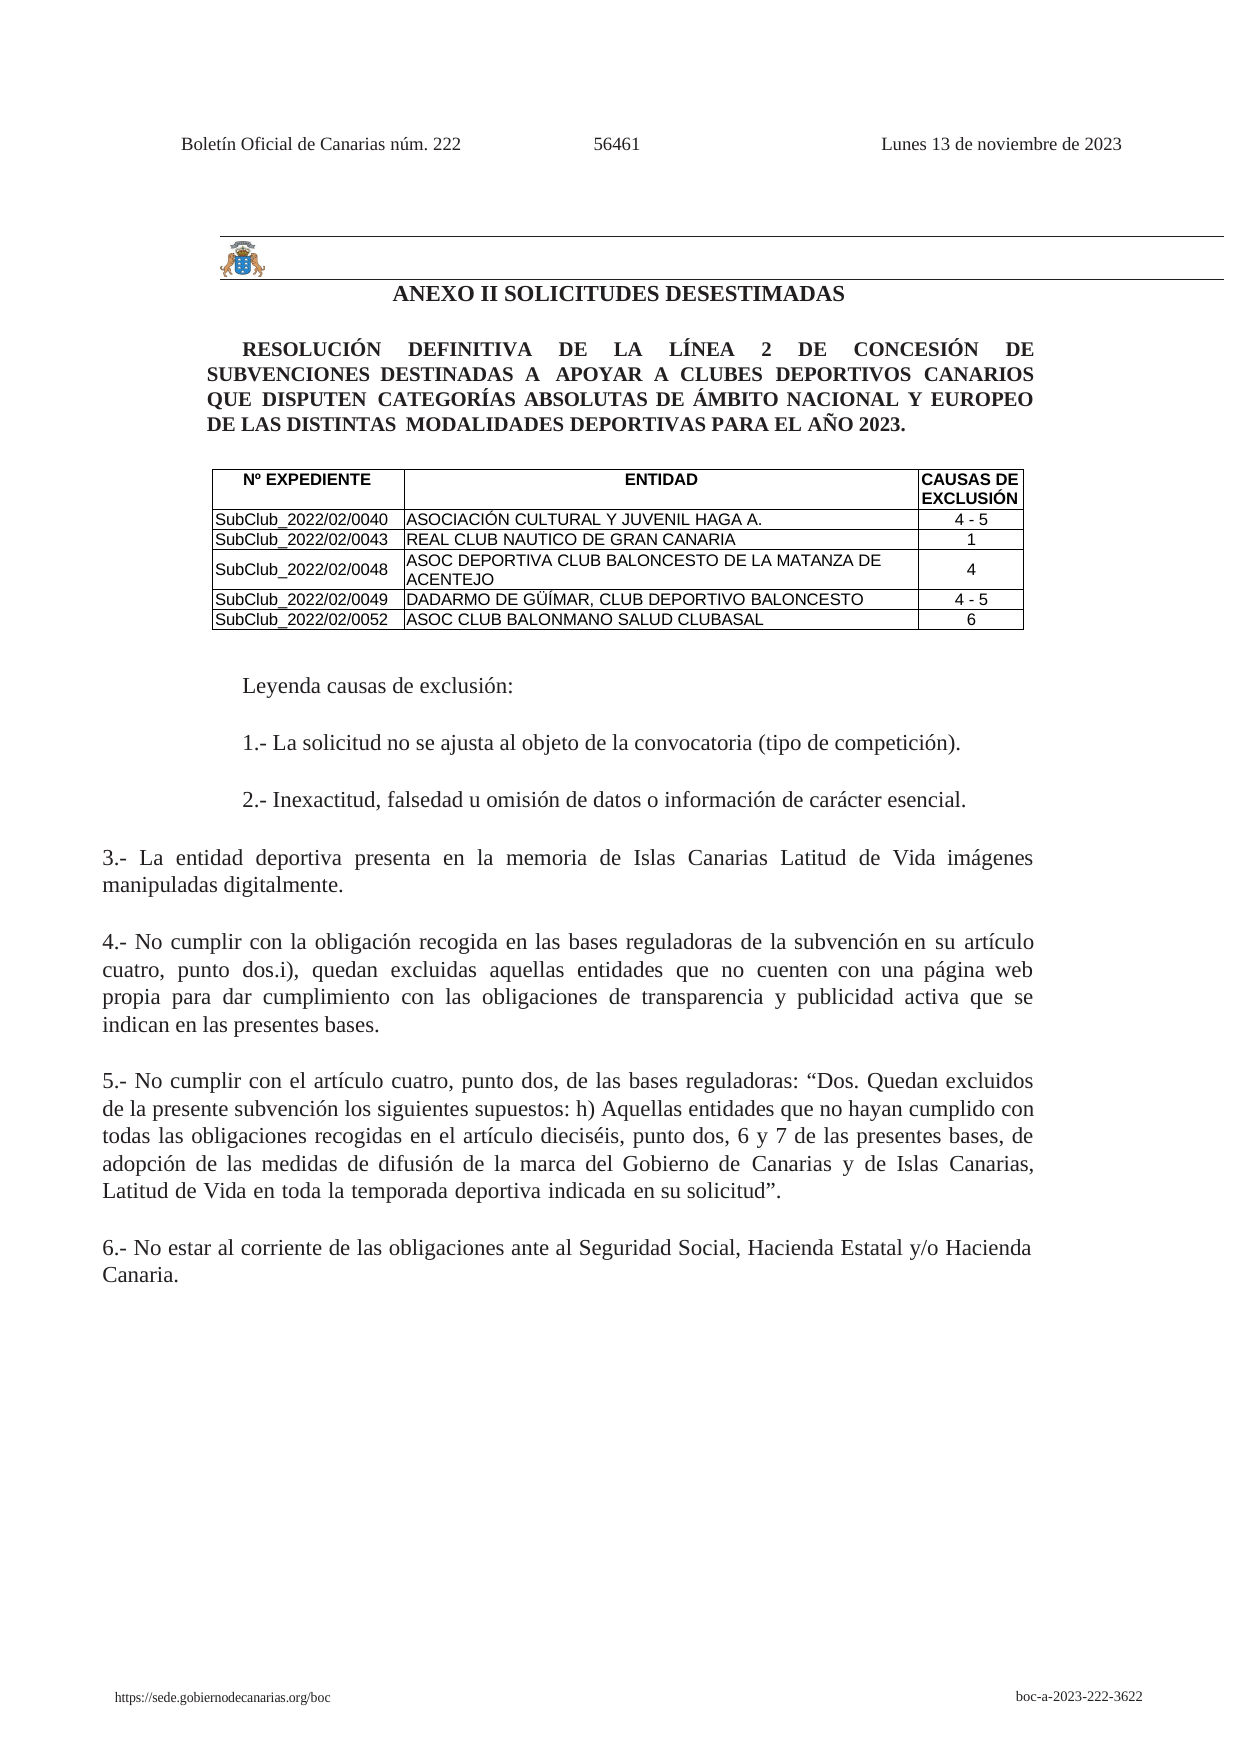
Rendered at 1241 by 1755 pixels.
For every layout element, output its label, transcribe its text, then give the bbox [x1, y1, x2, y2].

table_cell SubClub_2022/02/0040 [213, 510, 404, 529]
table_cell REAL CLUB NAUTICO DE GRAN CANARIA [405, 530, 918, 549]
table_cell SubClub_2022/02/0052 [213, 610, 404, 629]
table_cell 1 [919, 530, 1023, 549]
subtitle ANEXO II SOLICITUDES DESESTIMADAS [392, 280, 1155, 306]
table_header ENTIDAD [405, 470, 918, 509]
table_cell ASOC CLUB BALONMANO SALUD CLUBASAL [405, 610, 918, 629]
table_cell SubClub_2022/02/0049 [213, 590, 404, 609]
table_header CAUSAS DE EXCLUSIÓN [919, 470, 1023, 509]
text 6.- No estar al corriente de las obligaciones ante al Seguridad Social, Hacienda Estatal y/o Hacienda Canaria. [102, 1234, 1034, 1288]
text https://sede.gobiernodecanarias.org/boc boc-a-2023-222-3622 [114, 1688, 1155, 1706]
text RESOLUCIÓN DEFINITIVA DE LA LÍNEA 2 DE CONCESIÓN DE SUBVENCIONES DESTINADAS A APOYAR A CLUBES DEPORTIVOS CANARIOS QUE DISPUTEN CATEGORÍAS ABSOLUTAS DE ÁMBITO NACIONAL Y EUROPEO DE LAS DISTINTAS MODALIDADES DEPORTIVAS PARA EL AÑO 2023. [207, 337, 1034, 436]
text 5.- No cumplir con el artículo cuatro, punto dos, de las bases reguladoras: “Dos. Quedan excluidos de la presente subvención los siguientes supuestos: h) Aquellas entidades que no hayan cumplido con todas las obligaciones recogidas en el artículo dieciséis, punto dos, 6 y 7 de las presentes bases, de adopción de las medidas de difusión de la marca del Gobierno de Canarias y de Islas Canarias, Latitud de Vida en toda la temporada deportiva indicada en su solicitud”. [102, 1068, 1034, 1203]
subtitle [392, 237, 1155, 279]
table_header Nº EXPEDIENTE [213, 470, 404, 509]
table_cell DADARMO DE GÜÍMAR, CLUB DEPORTIVO BALONCESTO [405, 590, 918, 609]
subtitle [392, 229, 1155, 236]
table_cell 4 - 5 [919, 510, 1023, 529]
table_cell 4 [919, 550, 1023, 589]
text Leyenda causas de exclusión: [242, 672, 1155, 698]
table_cell 6 [919, 610, 1023, 629]
table_cell SubClub_2022/02/0048 [213, 550, 404, 589]
text 4.- No cumplir con la obligación recogida en las bases reguladoras de la subvención en su artículo cuatro, punto dos.i), quedan excluidas aquellas entidades que no cuenten con una página web propia para dar cumplimiento con las obligaciones de transparencia y publicidad activa que se indican en las presentes bases. [102, 928, 1034, 1037]
table_cell SubClub_2022/02/0043 [213, 530, 404, 549]
table_cell ASOC DEPORTIVA CLUB BALONCESTO DE LA MATANZA DE ACENTEJO [405, 550, 918, 589]
table_cell ASOCIACIÓN CULTURAL Y JUVENIL HAGA A. [405, 510, 918, 529]
text 3.- La entidad deportiva presenta en la memoria de Islas Canarias Latitud de Vida imágenes manipuladas digitalmente. [102, 844, 1034, 898]
table_cell 4 - 5 [919, 590, 1023, 609]
text 1.- La solicitud no se ajusta al objeto de la convocatoria (tipo de competición). 2.- Inexactitud, falsedad u omisión de datos o información de carácter esencial. [242, 729, 985, 812]
